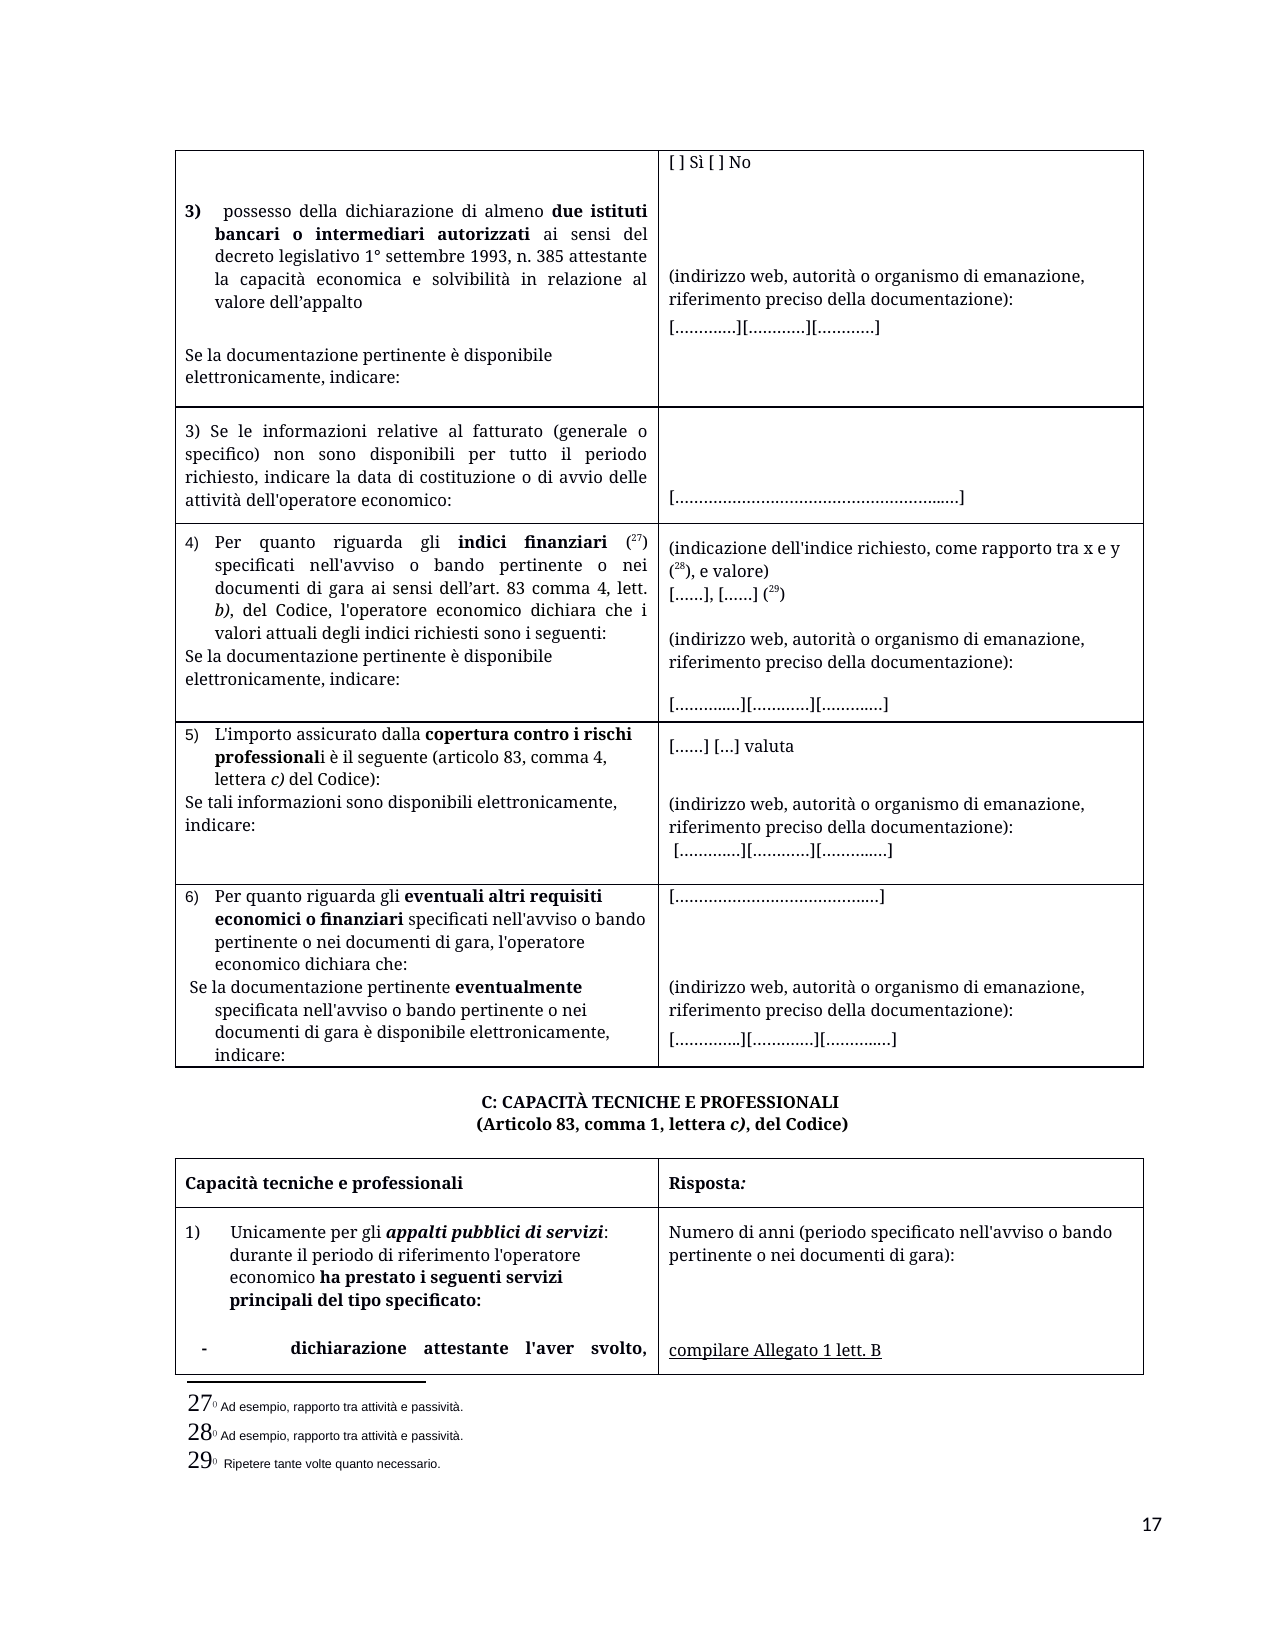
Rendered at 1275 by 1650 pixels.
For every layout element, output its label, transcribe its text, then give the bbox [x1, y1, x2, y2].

table_cell Per quanto riguarda gli indici finanziari () specificati nell'avviso o bando pertinente o nei documenti di gara ai sensi dell’art. 83 comma 4, lett. b), del Codice, l'operatore economico dichiara che i valori attuali degli indici richiesti sono i seguenti: Se la documentazione pertinente è disponibile elettronicamente, indicare: [176, 524, 658, 721]
table_cell [……] […] valuta (indirizzo web, autorità o organismo di emanazione, riferimento preciso della documentazione): [……….…][…………][………..…] [659, 723, 1143, 884]
table_cell 2a) Il fatturato annuo ("specifico") dell'operatore economico nel settore di attività oggetto dell'appalto e specificato nell'avviso o bando pertinente o nei documenti di gara per il numero di esercizi richiesto è il seguente: e/o, 2b) Il fatturato annuo medio dell'operatore economico nel settore e per il numero di esercizi specificato nell'avviso o bando pertinente o nei documenti di gara è il seguente (): 3) possesso della dichiarazione di almeno due istituti bancari o intermediari autorizzati ai sensi del decreto legislativo 1° settembre 1993, n. 385 attestante la capacità economica e solvibilità in relazione al valore dell’appalto Se la documentazione pertinente è disponibile elettronicamente, indicare: [176, 151, 658, 406]
table_cell 1) Unicamente per gli appalti pubblici di servizi: durante il periodo di riferimento l'operatore economico ha prestato i seguenti servizi principali del tipo specificato: - dichiarazione attestante l'aver svolto, [176, 1208, 658, 1374]
table_cell [ ] Sì [ ] No (indirizzo web, autorità o organismo di emanazione, riferimento preciso della documentazione): [……….…][…………][…………] [659, 151, 1143, 406]
title (Articolo 83, comma 1, lettera c), del Codice) [187, 1113, 1137, 1136]
table_cell (indicazione dell'indice richiesto, come rapporto tra x e y (), e valore) [……], [……] () (indirizzo web, autorità o organismo di emanazione, riferimento preciso della documentazione): [………..…][…………][……….…] [659, 524, 1143, 721]
table_cell [………………………………………………...…] [659, 408, 1143, 523]
table_cell [………………………………….…] (indirizzo web, autorità o organismo di emanazione, riferimento preciso della documentazione): […………..][……….…][………..…] [659, 885, 1143, 1066]
title C: Capacità tecniche e professionali [187, 1090, 1137, 1113]
table_header Risposta: [659, 1159, 1143, 1207]
table_cell L'importo assicurato dalla copertura contro i rischi professionali è il seguente (articolo 83, comma 4, lettera c) del Codice): Se tali informazioni sono disponibili elettronicamente, indicare: [176, 723, 658, 884]
table_cell 3) Se le informazioni relative al fatturato (generale o specifico) non sono disponibili per tutto il periodo richiesto, indicare la data di costituzione o di avvio delle attività dell'operatore economico: [176, 408, 658, 523]
table_cell Per quanto riguarda gli eventuali altri requisiti economici o finanziari specificati nell'avviso o bando pertinente o nei documenti di gara, l'operatore economico dichiara che: Se la documentazione pertinente eventualmente specificata nell'avviso o bando pertinente o nei documenti di gara è disponibile elettronicamente, indicare: [176, 885, 658, 1066]
table_header Capacità tecniche e professionali [176, 1159, 658, 1207]
table_cell Numero di anni (periodo specificato nell'avviso o bando pertinente o nei documenti di gara): compilare Allegato 1 lett. B [659, 1208, 1143, 1374]
